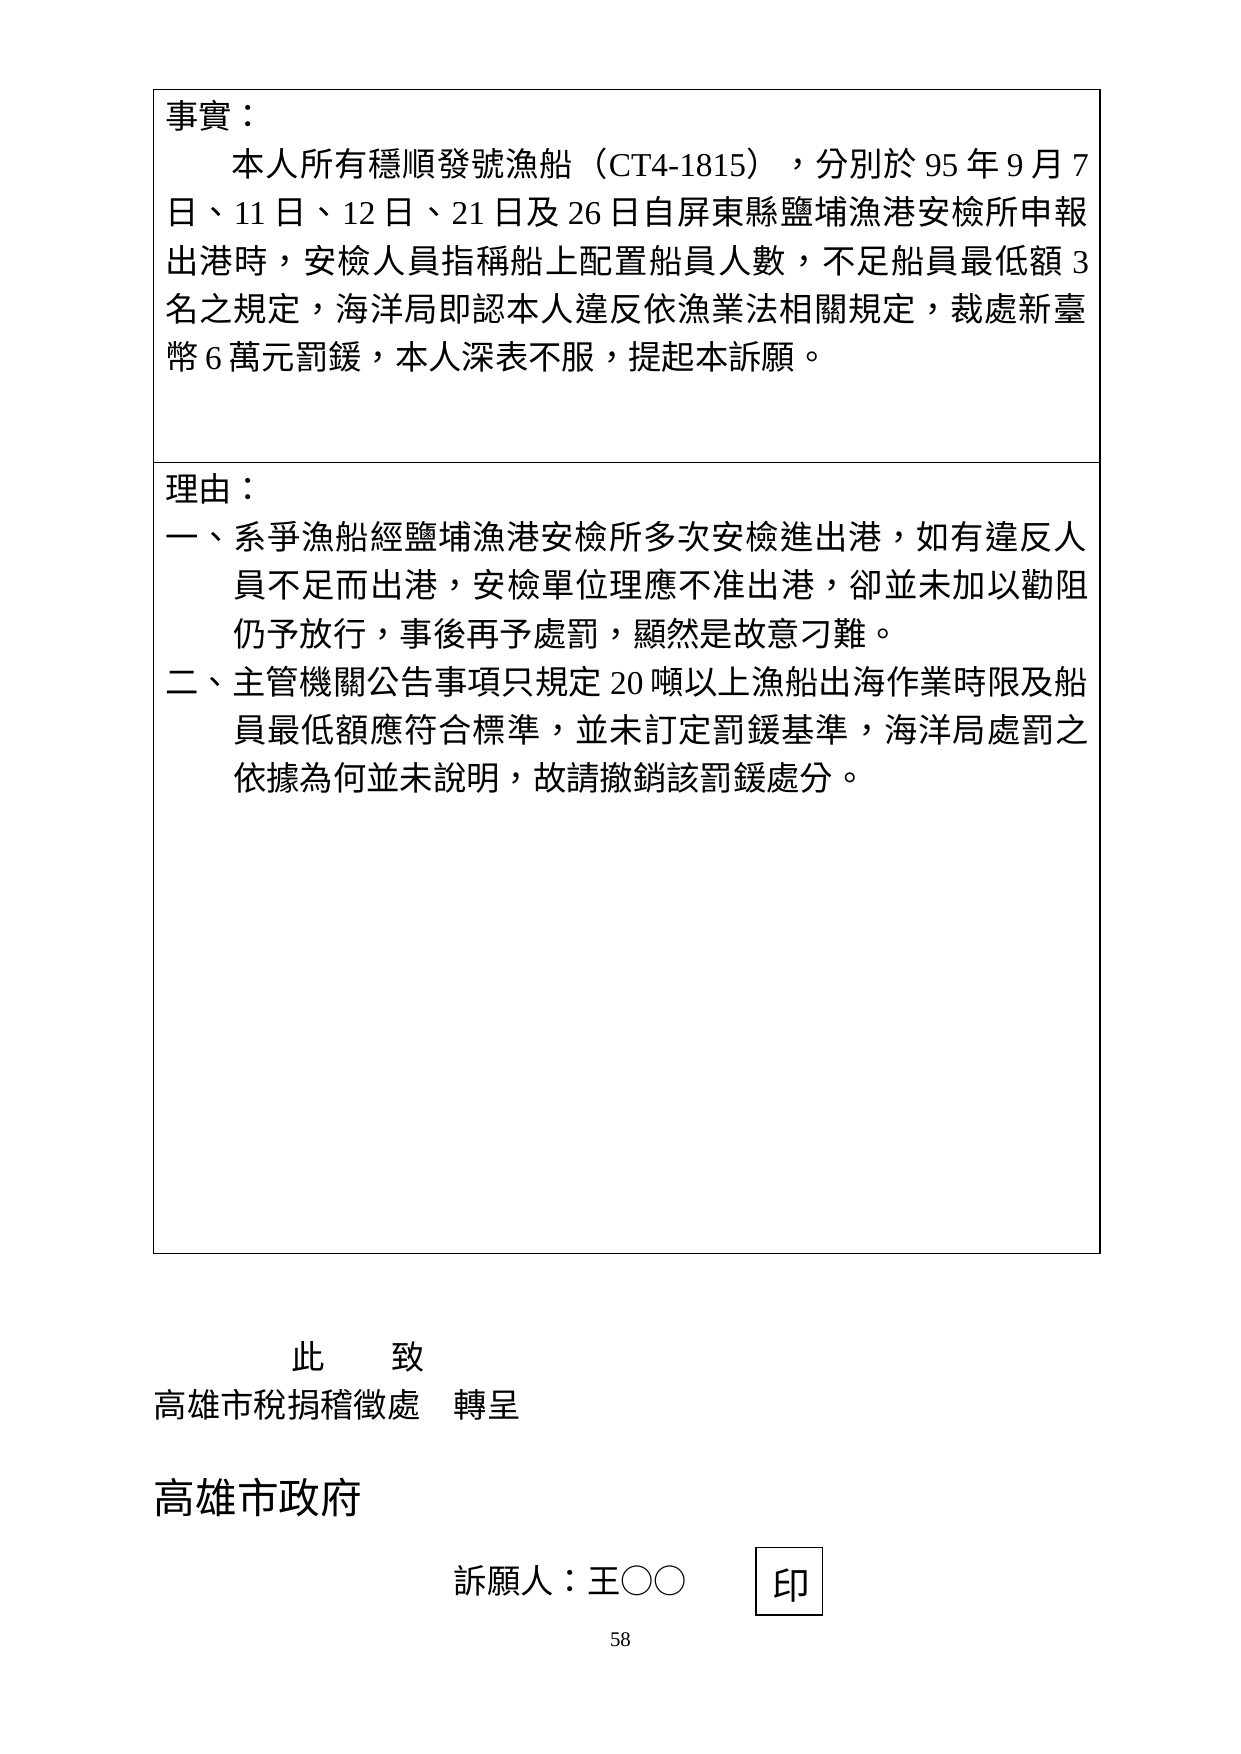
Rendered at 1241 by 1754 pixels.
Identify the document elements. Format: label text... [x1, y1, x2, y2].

text 高雄市稅捐稽徵處 轉呈 [153, 1379, 1087, 1427]
table_cell 事實： 本人所有穩順發號漁船（CT4-1815），分別於95年9月7日、11日、12日、21日及26日自屏東縣鹽埔漁港安檢所申報出港時，安檢人員指稱船上配置船員人數，不足船員最低額3名之規定，海洋局即認本人違反依漁業法相關規定，裁處新臺幣6萬元罰鍰，本人深表不服，提起本訴願。 [154, 90, 1099, 462]
text 印 [772, 1556, 807, 1607]
table_cell 理由： 一、系爭漁船經鹽埔漁港安檢所多次安檢進出港，如有違反人員不足而出港，安檢單位理應不准出港，卻並未加以勸阻仍予放行，事後再予處罰，顯然是故意刁難。 二、主管機關公告事項只規定20噸以上漁船出海作業時限及船員最低額應符合標準，並未訂定罰鍰基準，海洋局處罰之依據為何並未說明，故請撤銷該罰鍰處分。 [154, 463, 1099, 1253]
text 此 致 [153, 1331, 1087, 1379]
text 高雄市政府 [153, 1466, 1087, 1526]
text 訴願人：王○○ [153, 1554, 755, 1603]
text [823, 1554, 1087, 1603]
